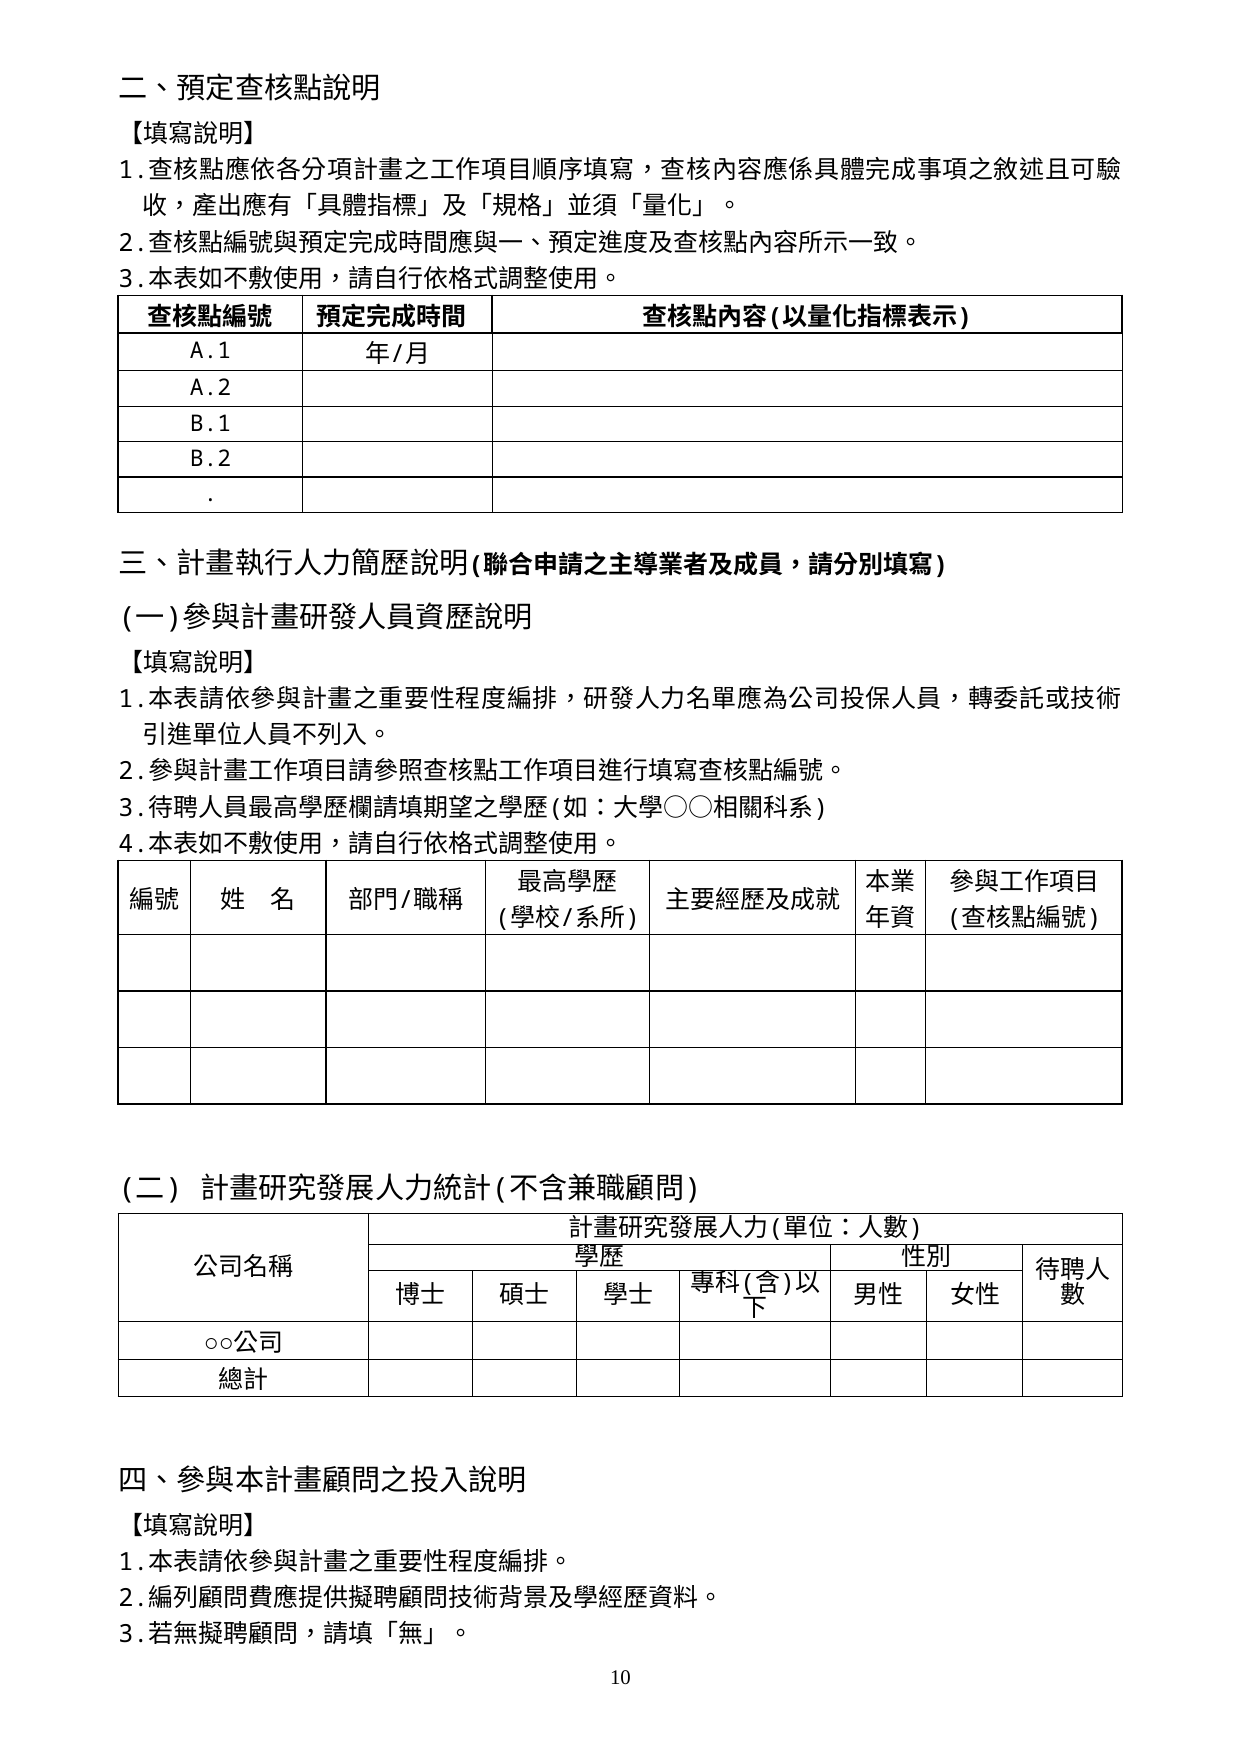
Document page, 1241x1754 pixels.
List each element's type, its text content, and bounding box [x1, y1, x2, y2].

table_cell B.1 [119, 407, 302, 441]
table_cell [303, 442, 492, 476]
list 本表如不敷使用，請自行依格式調整使用。 [118, 823, 1122, 859]
table_cell A.2 [119, 371, 302, 406]
table_cell [650, 992, 855, 1046]
table_cell [926, 992, 1121, 1046]
list 本表請依參與計畫之重要性程度編排。 [118, 1541, 1122, 1578]
text 二、預定查核點說明 [118, 65, 1122, 107]
table_cell [493, 442, 1122, 476]
text (一)參與計畫研發人員資歷說明 [118, 594, 1122, 636]
table_cell [327, 935, 485, 990]
table_cell [473, 1360, 576, 1396]
text 四、參與本計畫顧問之投入說明 [118, 1457, 1122, 1499]
table_cell [191, 992, 325, 1046]
table_cell [927, 1322, 1022, 1358]
table_cell ○○公司 [119, 1322, 368, 1358]
list 查核點編號與預定完成時間應與一、預定進度及查核點內容所示一致。 [118, 222, 1122, 258]
table_cell 總計 [119, 1360, 368, 1396]
table_cell [369, 1360, 472, 1396]
list 若無擬聘顧問，請填「無」。 [118, 1614, 1122, 1650]
table_header 計畫研究發展人力(單位：人數) [369, 1214, 1122, 1244]
table_header 參與工作項目 (查核點編號) [926, 861, 1121, 933]
table_cell 待聘人數 [1023, 1245, 1122, 1321]
table_cell [650, 1048, 855, 1103]
table_cell [577, 1360, 679, 1396]
list 編列顧問費應提供擬聘顧問技術背景及學經歷資料。 [118, 1578, 1122, 1614]
table_cell [493, 407, 1122, 441]
table_cell 專科(含)以下 [680, 1271, 830, 1321]
table_cell [831, 1322, 926, 1358]
table_cell [191, 935, 325, 990]
text (二) 計畫研究發展人力統計(不含兼職顧問) [118, 1165, 1122, 1207]
table_cell . [119, 478, 302, 512]
table_cell [369, 1322, 472, 1358]
table_header 預定完成時間 [303, 296, 491, 332]
table_cell [680, 1322, 830, 1358]
table_cell [303, 371, 492, 406]
table_cell [831, 1360, 926, 1396]
table_cell [680, 1360, 830, 1396]
table_header 公司名稱 [119, 1214, 368, 1321]
table_cell [486, 992, 649, 1046]
table_cell 男性 [831, 1271, 926, 1321]
table_cell [493, 334, 1122, 370]
table_cell [856, 935, 925, 990]
table_header 查核點編號 [119, 296, 302, 332]
table_cell [577, 1322, 679, 1358]
table_header 最高學歷 (學校/系所) [486, 861, 649, 933]
table_cell 學士 [577, 1271, 679, 1321]
table_header 主要經歷及成就 [650, 861, 855, 933]
table_cell [327, 1048, 485, 1103]
table_cell 碩士 [473, 1271, 576, 1321]
text 【填寫說明】 [118, 113, 1122, 149]
list 本表請依參與計畫之重要性程度編排，研發人力名單應為公司投保人員，轉委託或技術引進單位人員不列入。 [118, 678, 1122, 751]
table_cell [486, 935, 649, 990]
table_header 查核點內容(以量化指標表示) [493, 296, 1121, 332]
table_cell 女性 [927, 1271, 1022, 1321]
table_header 本業年資 [856, 861, 925, 933]
table_cell [119, 935, 190, 990]
table_cell [191, 1048, 325, 1103]
table_cell [303, 478, 492, 512]
table_cell A.1 [119, 334, 302, 370]
list 待聘人員最高學歷欄請填期望之學歷(如：大學○○相關科系) [118, 787, 1122, 823]
list 參與計畫工作項目請參照查核點工作項目進行填寫查核點編號。 [118, 751, 1122, 787]
table_cell 年/月 [303, 334, 492, 370]
table_cell [119, 1048, 190, 1103]
table_cell [486, 1048, 649, 1103]
table_cell 博士 [369, 1271, 472, 1321]
table_cell [493, 371, 1122, 406]
table_cell [926, 935, 1121, 990]
table_cell [650, 935, 855, 990]
table_cell [927, 1360, 1022, 1396]
text 【填寫說明】 [118, 642, 1122, 678]
table_cell 學歷 [369, 1245, 830, 1270]
table_cell B.2 [119, 442, 302, 476]
table_cell [119, 992, 190, 1046]
text 三、計畫執行人力簡歷說明(聯合申請之主導業者及成員，請分別填寫) [118, 540, 1122, 582]
table_cell [926, 1048, 1121, 1103]
table_header 編號 [119, 861, 190, 933]
table_cell [327, 992, 485, 1046]
list 查核點應依各分項計畫之工作項目順序填寫，查核內容應係具體完成事項之敘述且可驗收，產出應有「具體指標」及「規格」並須「量化」。 [118, 149, 1122, 222]
table_cell [1023, 1322, 1122, 1358]
table_header 部門/職稱 [327, 861, 485, 933]
table_cell 性別 [831, 1245, 1022, 1270]
table_cell [1023, 1360, 1122, 1396]
table_cell [493, 478, 1122, 512]
table_cell [473, 1322, 576, 1358]
table_cell [303, 407, 492, 441]
table_cell [856, 1048, 925, 1103]
list 本表如不敷使用，請自行依格式調整使用。 [118, 258, 1122, 294]
text 【填寫說明】 [118, 1505, 1122, 1541]
table_cell [856, 992, 925, 1046]
table_header 姓 名 [191, 861, 325, 933]
